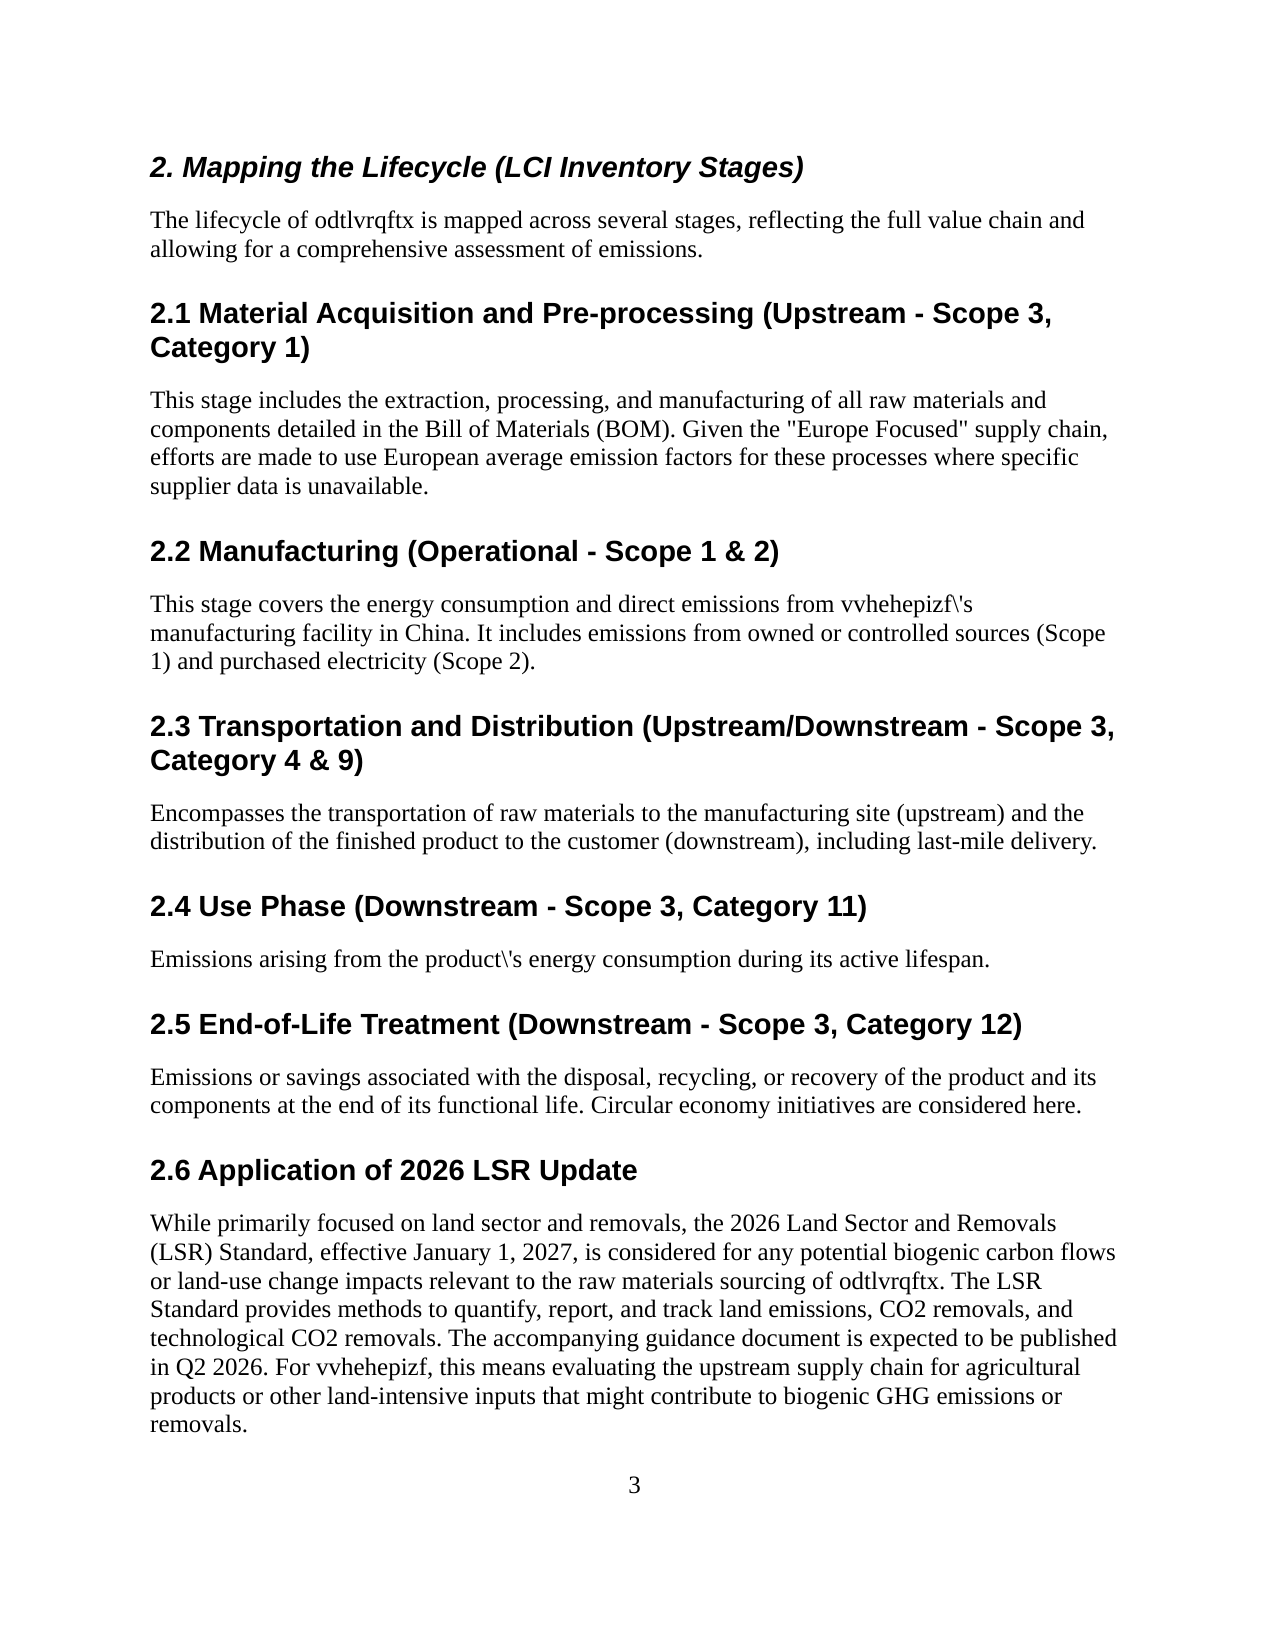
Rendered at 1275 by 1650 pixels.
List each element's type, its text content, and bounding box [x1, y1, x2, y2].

subtitle 2.2 Manufacturing (Operational - Scope 1 & 2) [150, 534, 1125, 567]
subtitle 2.3 Transportation and Distribution (Upstream/Downstream - Scope 3, Category 4 & 9) [150, 709, 1125, 776]
subtitle 2.1 Material Acquisition and Pre-processing (Upstream - Scope 3, Category 1) [150, 296, 1125, 363]
subtitle 2.5 End-of-Life Treatment (Downstream - Scope 3, Category 12) [150, 1007, 1125, 1040]
text This stage includes the extraction, processing, and manufacturing of all raw materials and components detailed in the Bill of Materials (BOM). Given the "Europe Focused" supply chain, efforts are made to use European average emission factors for these processes where specific supplier data is unavailable. [150, 385, 1125, 500]
text This stage covers the energy consumption and direct emissions from vvhehepizf\'s manufacturing facility in China. It includes emissions from owned or controlled sources (Scope 1) and purchased electricity (Scope 2). [150, 589, 1125, 675]
subtitle 2.4 Use Phase (Downstream - Scope 3, Category 11) [150, 889, 1125, 923]
text Emissions or savings associated with the disposal, recycling, or recovery of the product and its components at the end of its functional life. Circular economy initiatives are considered here. [150, 1062, 1125, 1119]
text The lifecycle of odtlvrqftx is mapped across several stages, reflecting the full value chain and allowing for a comprehensive assessment of emissions. [150, 205, 1125, 262]
text Encompasses the transportation of raw materials to the manufacturing site (upstream) and the distribution of the finished product to the customer (downstream), including last-mile delivery. [150, 798, 1125, 855]
subtitle 2. Mapping the Lifecycle (LCI Inventory Stages) [150, 150, 1125, 183]
subtitle 2.6 Application of 2026 LSR Update [150, 1153, 1125, 1187]
text While primarily focused on land sector and removals, the 2026 Land Sector and Removals (LSR) Standard, effective January 1, 2027, is considered for any potential biogenic carbon flows or land-use change impacts relevant to the raw materials sourcing of odtlvrqftx. The LSR Standard provides methods to quantify, report, and track land emissions, CO2 removals, and technological CO2 removals. The accompanying guidance document is expected to be published in Q2 2026. For vvhehepizf, this means evaluating the upstream supply chain for agricultural products or other land-intensive inputs that might contribute to biogenic GHG emissions or removals. [150, 1208, 1125, 1438]
text Emissions arising from the product\'s energy consumption during its active lifespan. [150, 944, 1125, 973]
